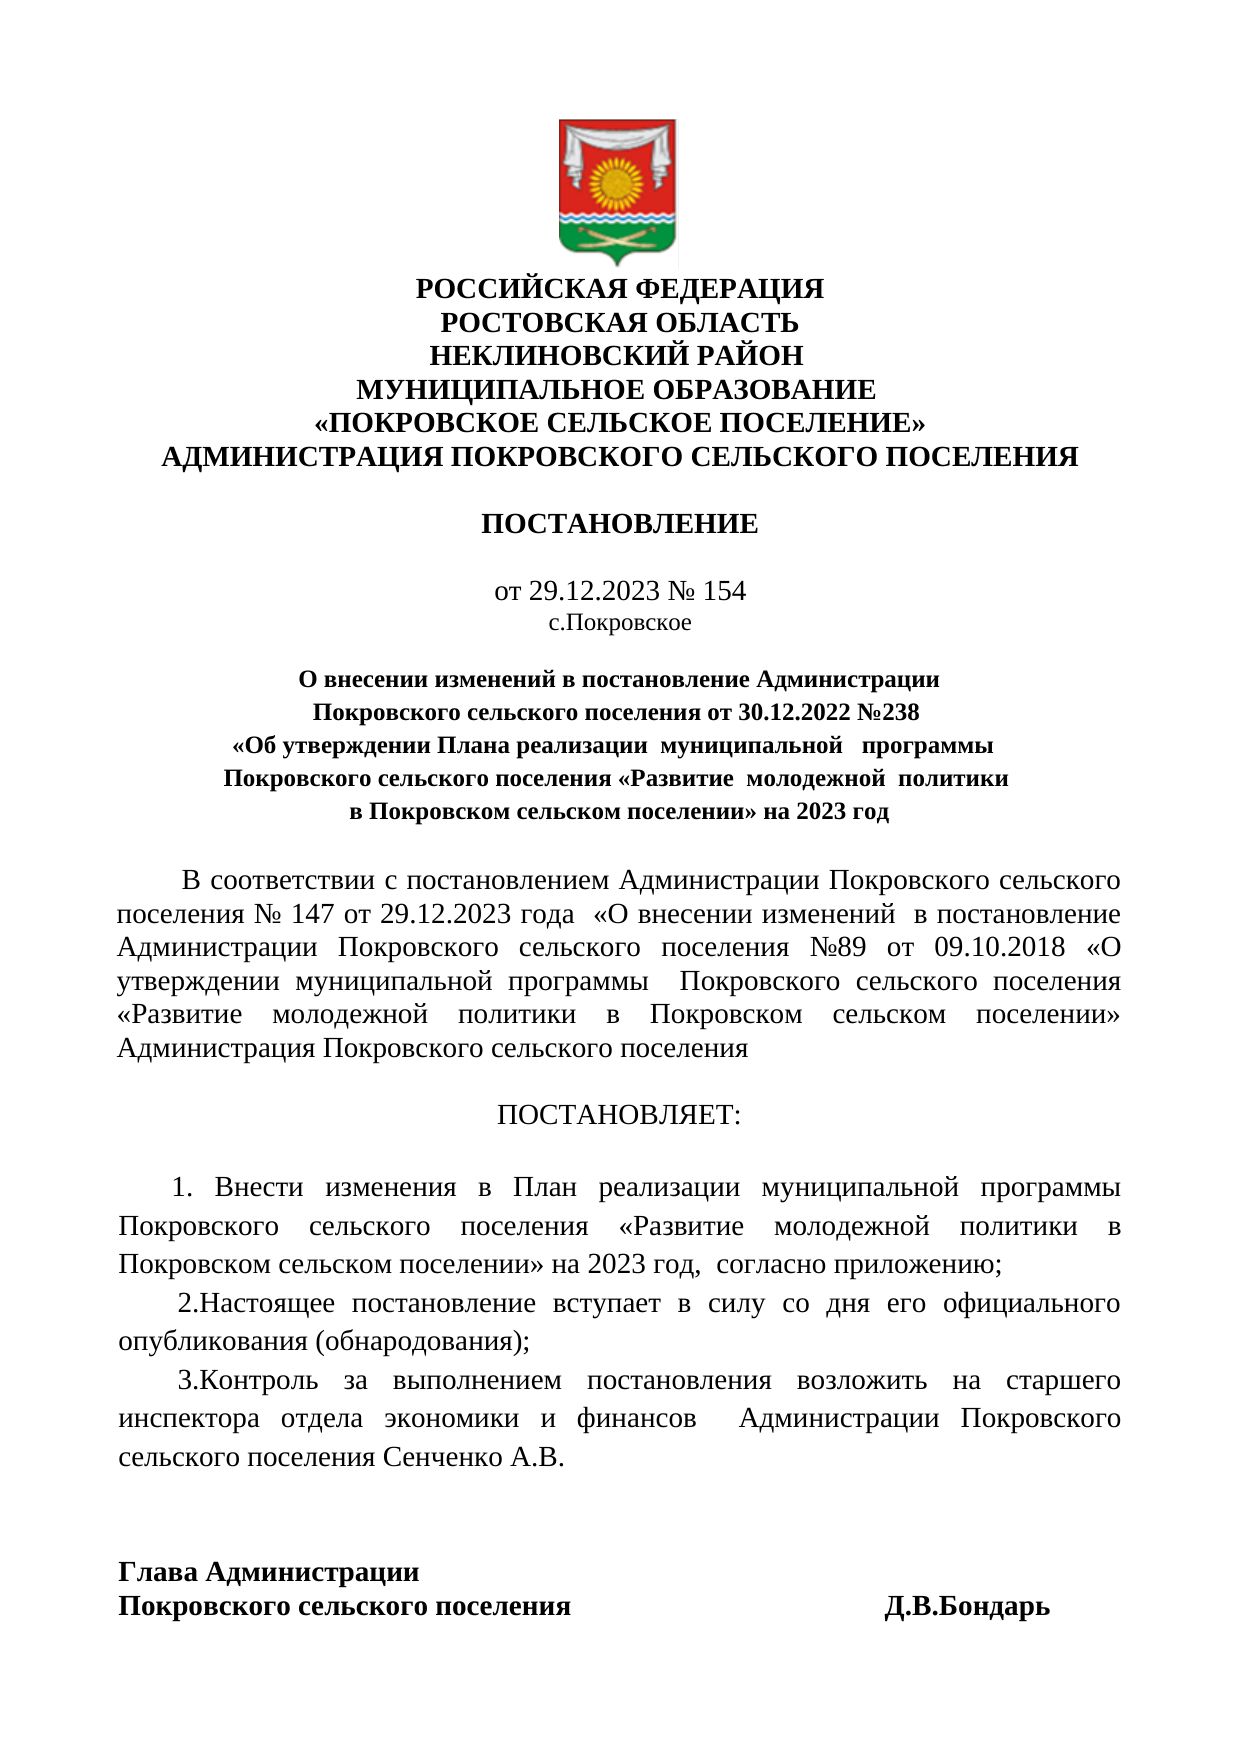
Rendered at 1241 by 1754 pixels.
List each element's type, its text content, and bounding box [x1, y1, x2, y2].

text ПОСТАНОВЛЕНИЕ [118, 506, 1122, 539]
text 3.Контроль за выполнением постановления возложить на старшего инспектора отдела экономики и финансов Администрации Покровского сельского поселения Сенченко А.В. [118, 1362, 1122, 1472]
text МУНИЦИПАЛЬНОЕ ОБРАЗОВАНИЕ [118, 372, 1122, 405]
text НЕКЛИНОВСКИЙ РАЙОН [118, 338, 1122, 372]
text Глава Администрации Покровского сельского поселения Д.В.Бондарь [118, 1554, 1122, 1622]
text Покровского сельского поселения «Развитие молодежной политики [116, 763, 1122, 792]
text «Об утверждении Плана реализации муниципальной программы [116, 730, 1122, 759]
text Покровского сельского поселения от 30.12.2022 №238 [116, 697, 1122, 726]
text «ПОКРОВСКОЕ СЕЛЬСКОЕ ПОСЕЛЕНИЕ» [118, 405, 1122, 439]
text в Покровском сельском поселении» на 2023 год [116, 796, 1122, 825]
text В соответствии с постановлением Администрации Покровского сельского поселения № 147 от 29.12.2023 года «О внесении изменений в постановление Администрации Покровского сельского поселения №89 от 09.10.2018 «О утверждении муниципальной программы Покровского сельского поселения «Развитие молодежной политики в Покровском сельском поселении» Администрация Покровского сельского поселения [116, 862, 1122, 1063]
text О внесении изменений в постановление Администрации [116, 664, 1122, 693]
text ПОСТАНОВЛЯЕТ: [116, 1097, 1122, 1131]
text АДМИНИСТРАЦИЯ ПОКРОВСКОГО СЕЛЬСКОГО ПОСЕЛЕНИЯ [118, 439, 1122, 472]
text от 29.12.2023 № 154 [118, 573, 1122, 607]
text 2.Настоящее постановление вступает в силу со дня его официального опубликования (обнародования); [118, 1285, 1122, 1357]
text с.Покровское [118, 607, 1122, 635]
text 1. Внести изменения в План реализации муниципальной программы Покровского сельского поселения «Развитие молодежной политики в Покровском сельском поселении» на 2023 год, согласно приложению; [118, 1169, 1122, 1280]
text РОССИЙСКАЯ ФЕДЕРАЦИЯ РОСТОВСКАЯ ОБЛАСТЬ [118, 271, 1122, 338]
